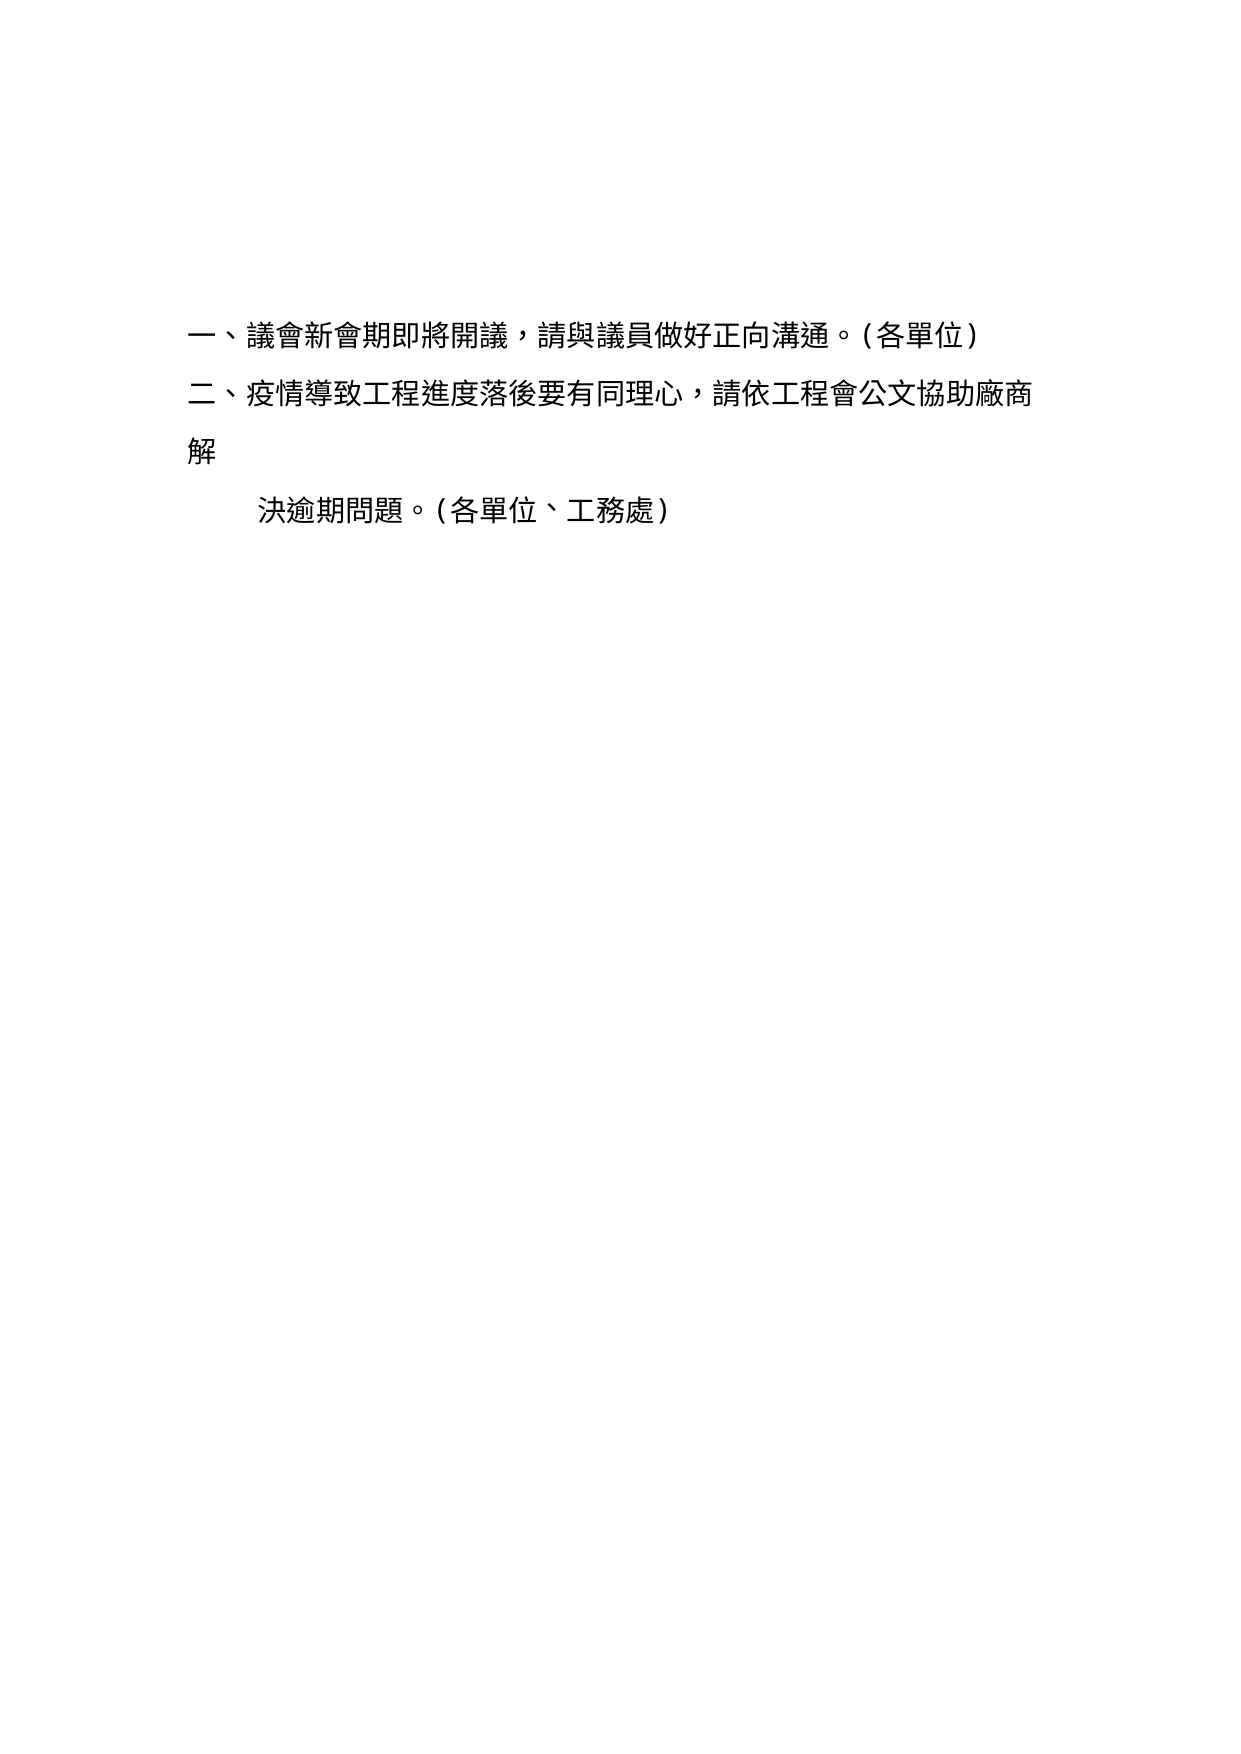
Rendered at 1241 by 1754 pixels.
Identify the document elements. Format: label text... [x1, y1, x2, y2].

text 一、議會新會期即將開議，請與議員做好正向溝通。(各單位) [187, 294, 1053, 352]
text 二、疫情導致工程進度落後要有同理心，請依工程會公文協助廠商解 [187, 352, 1053, 469]
text 決逾期問題。(各單位、工務處) [187, 469, 1053, 527]
